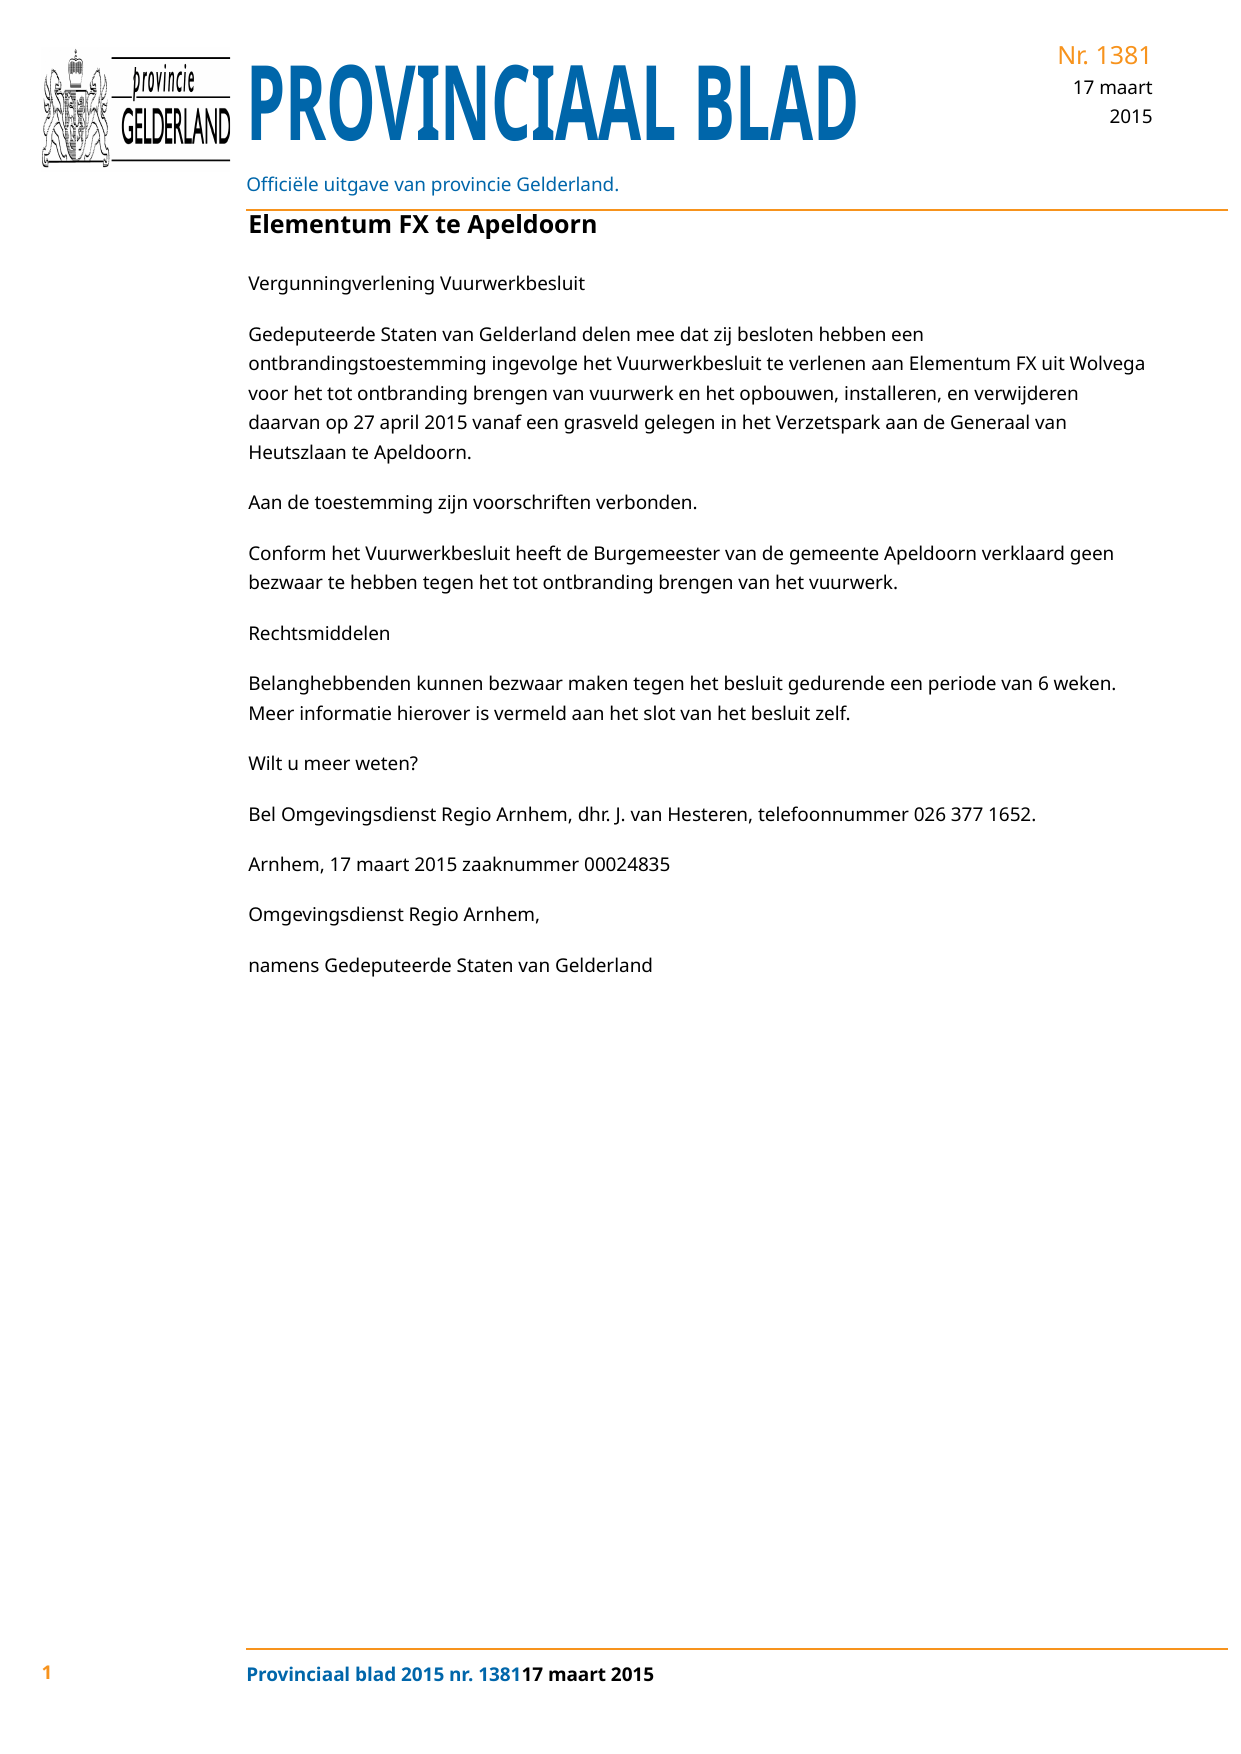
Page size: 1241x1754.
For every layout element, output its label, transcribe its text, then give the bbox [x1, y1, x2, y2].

picture [41, 47, 231, 172]
text Vergunningverlening Vuurwerkbesluit [248, 270, 1152, 296]
text namens Gedeputeerde Staten van Gelderland [248, 952, 1152, 978]
text Belanghebbenden kunnen bezwaar maken tegen het besluit gedurende een periode van 6 weken. Meer informatie hierover is vermeld aan het slot van het besluit zelf. [248, 670, 1152, 726]
text Conform het Vuurwerkbesluit heeft de Burgemeester van de gemeente Apeldoorn verklaard geen bezwaar te hebben tegen het tot ontbranding brengen van het vuurwerk. [248, 540, 1152, 595]
text Gedeputeerde Staten van Gelderland delen mee dat zij besloten hebben een ontbrandingstoestemming ingevolge het Vuurwerkbesluit te verlenen aan Elementum FX uit Wolvega voor het tot ontbranding brengen van vuurwerk en het opbouwen, installeren, en verwijderen daarvan op 27 april 2015 vanaf een grasveld gelegen in het Verzetspark aan de Generaal van Heutszlaan te Apeldoorn. [248, 321, 1152, 465]
text Wilt u meer weten? [248, 750, 1152, 776]
text Arnhem, 17 maart 2015 zaaknummer 00024835 [248, 851, 1152, 877]
text Elementum FX te Apeldoorn [248, 211, 1152, 241]
text Aan de toestemming zijn voorschriften verbonden. [248, 489, 1152, 515]
text Omgevingsdienst Regio Arnhem, [248, 902, 1152, 927]
text Rechtsmiddelen [248, 620, 1152, 646]
text Bel Omgevingsdienst Regio Arnhem, dhr. J. van Hesteren, telefoonnummer 026 377 1652. [248, 801, 1152, 826]
